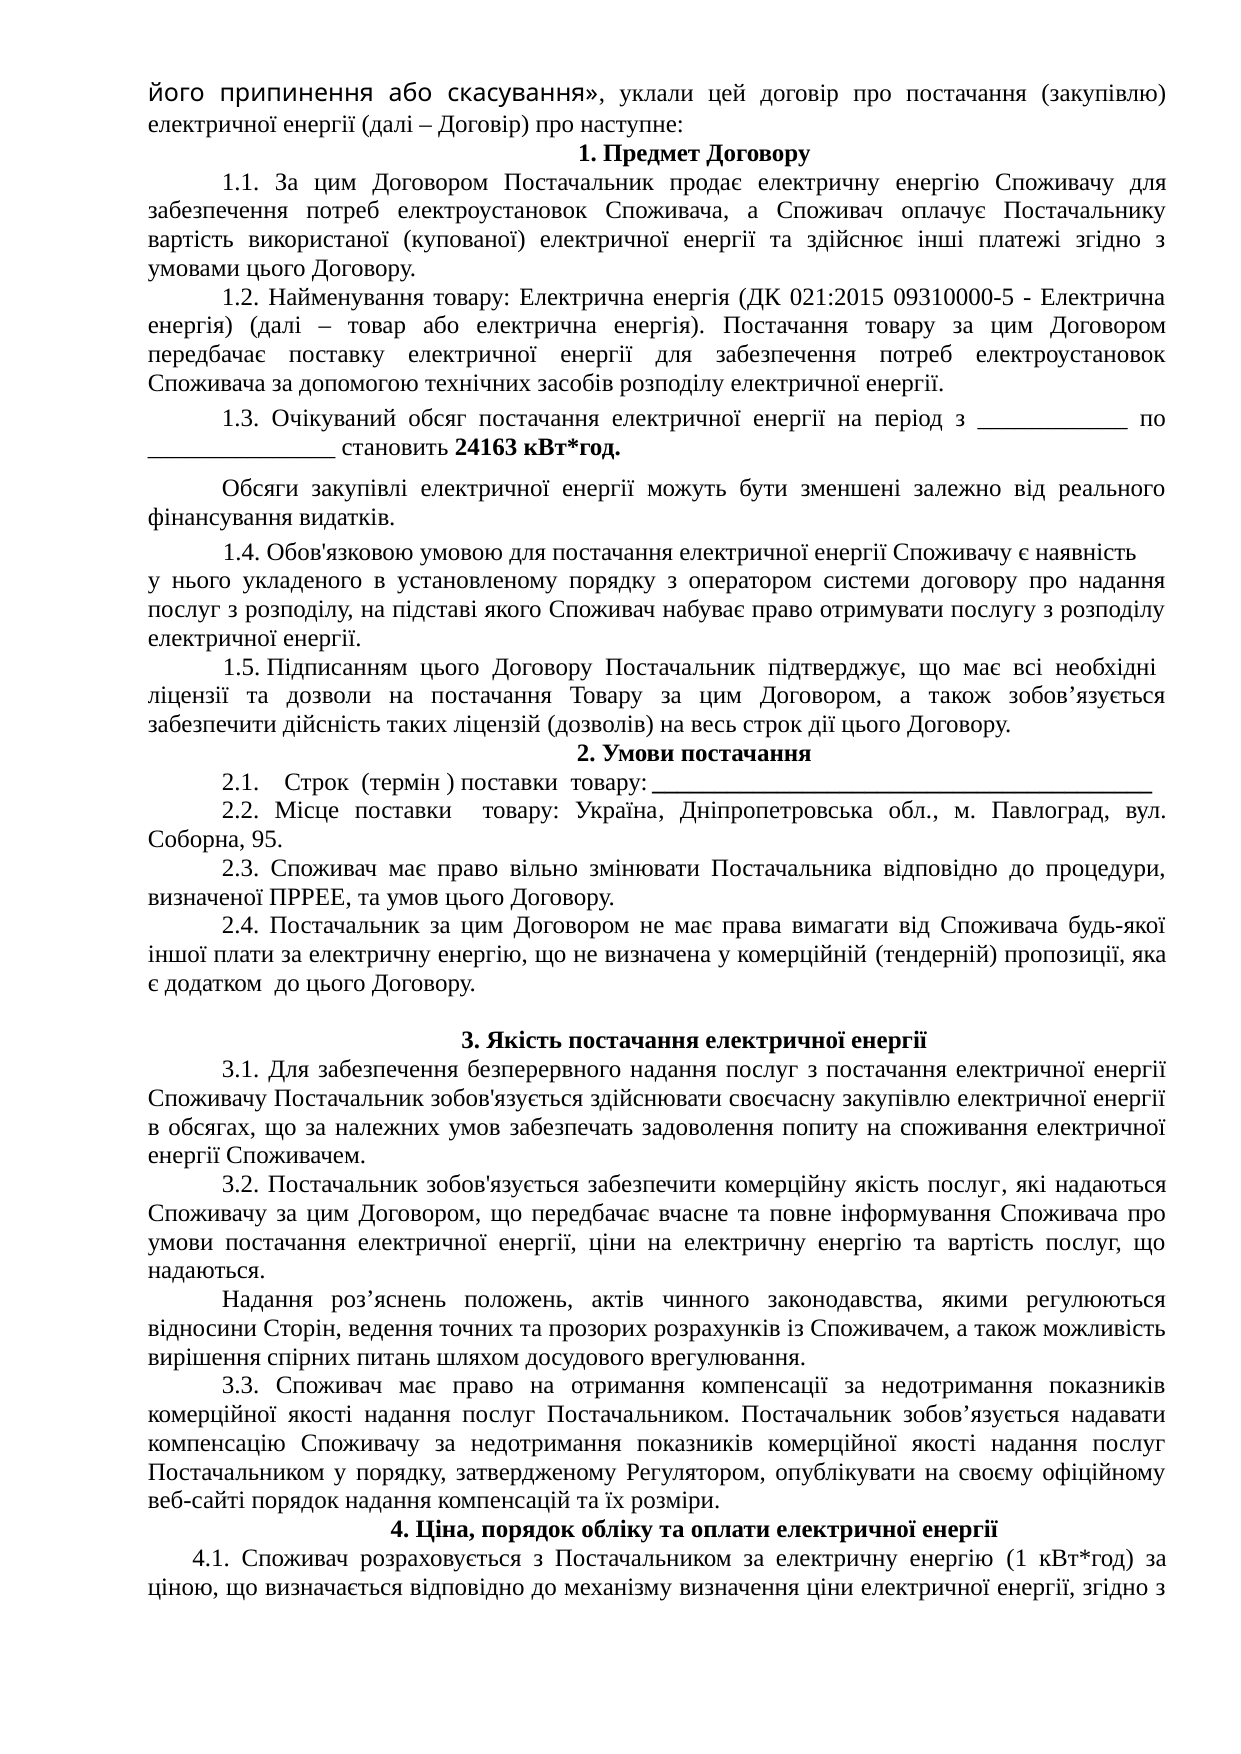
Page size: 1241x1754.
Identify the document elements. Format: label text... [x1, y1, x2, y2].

text 2.1. Строк (термін ) поставки товару: ________________________________________ [148, 767, 1167, 795]
text 4.1. Споживач розраховується з Постачальником за електричну енергію (1 кВт*год) за ціною, що визначається відповідно до механізму визначення ціни електричної енергії, згідно з [148, 1543, 1167, 1600]
text Обсяги закупівлі електричної енергії можуть бути зменшені залежно від реального фінансування видатків. [148, 473, 1167, 530]
text 2.4. Постачальник за цим Договором не має права вимагати від Споживача будь-якої іншої плати за електричну енергію, що не визначена у комерційній (тендерній) пропозиції, яка є додатком до цього Договору. [148, 910, 1167, 997]
text його припинення або скасування», уклали цей договір про постачання (закупівлю) електричної енергії (далі – Договір) про наступне: [148, 75, 1167, 138]
text 3.2. Постачальник зобов'язується забезпечити комерційну якість послуг, які надаються Споживачу за цим Договором, що передбачає вчасне та повне інформування Споживача про умови постачання електричної енергії, ціни на електричну енергію та вартість послуг, що надаються. [148, 1169, 1167, 1284]
text 1.4. Обов'язковою умовою для постачання електричної енергії Споживачу є наявність [148, 537, 1167, 565]
text 2.2. Місце поставки товару: Україна, Дніпропетровська обл., м. Павлоград, вул. Соборна, 95. [148, 795, 1167, 853]
text 3. Якість постачання електричної енергії [148, 1025, 1167, 1054]
text 3.1. Для забезпечення безперервного надання послуг з постачання електричної енергії Споживачу Постачальник зобов'язується здійснювати своєчасну закупівлю електричної енергії в обсягах, що за належних умов забезпечать задоволення попиту на споживання електричної енергії Споживачем. [148, 1054, 1167, 1169]
text 4. Ціна, порядок обліку та оплати електричної енергії [148, 1514, 1167, 1543]
text 1.5. Підписанням цього Договору Постачальник підтверджує, що має всі необхідні [148, 652, 1167, 680]
text 1.1. За цим Договором Постачальник продає електричну енергію Споживачу для забезпечення потреб електроустановок Споживача, а Споживач оплачує Постачальнику вартість використаної (купованої) електричної енергії та здійснює інші платежі згідно з умовами цього Договору. [148, 167, 1167, 282]
text 1. Предмет Договору [148, 138, 1167, 167]
text Надання роз’яснень положень, актів чинного законодавства, якими регулюються відносини Сторін, ведення точних та прозорих розрахунків із Споживачем, а також можливість вирішення спірних питань шляхом досудового врегулювання. [148, 1284, 1167, 1370]
text 3.3. Споживач має право на отримання компенсації за недотримання показників комерційної якості надання послуг Постачальником. Постачальник зобов’язується надавати компенсацію Споживачу за недотримання показників комерційної якості надання послуг Постачальником у порядку, затвердженому Регулятором, опублікувати на своєму офіційному веб-сайті порядок надання компенсацій та їх розміри. [148, 1370, 1167, 1514]
text 1.2. Найменування товару: Електрична енергія (ДК 021:2015 09310000-5 - Електрична енергія) (далі – товар або електрична енергія). Постачання товару за цим Договором передбачає поставку електричної енергії для забезпечення потреб електроустановок Споживача за допомогою технічних засобів розподілу електричної енергії. [148, 282, 1167, 397]
text у нього укладеного в установленому порядку з оператором системи договору про надання послуг з розподілу, на підставі якого Споживач набуває право отримувати послугу з розподілу електричної енергії. [148, 565, 1167, 652]
text ліцензії та дозволи на постачання Товару за цим Договором, а також зобов’язується забезпечити дійсність таких ліцензій (дозволів) на весь строк дії цього Договору. [148, 680, 1167, 738]
text 2. Умови постачання [148, 738, 1167, 767]
text 1.3. Очікуваний обсяг постачання електричної енергії на період з ____________ по _______________ становить 24163 кВт*год. [148, 403, 1167, 460]
text 2.3. Споживач має право вільно змінювати Постачальника відповідно до процедури, визначеної ПРРЕЕ, та умов цього Договору. [148, 853, 1167, 910]
